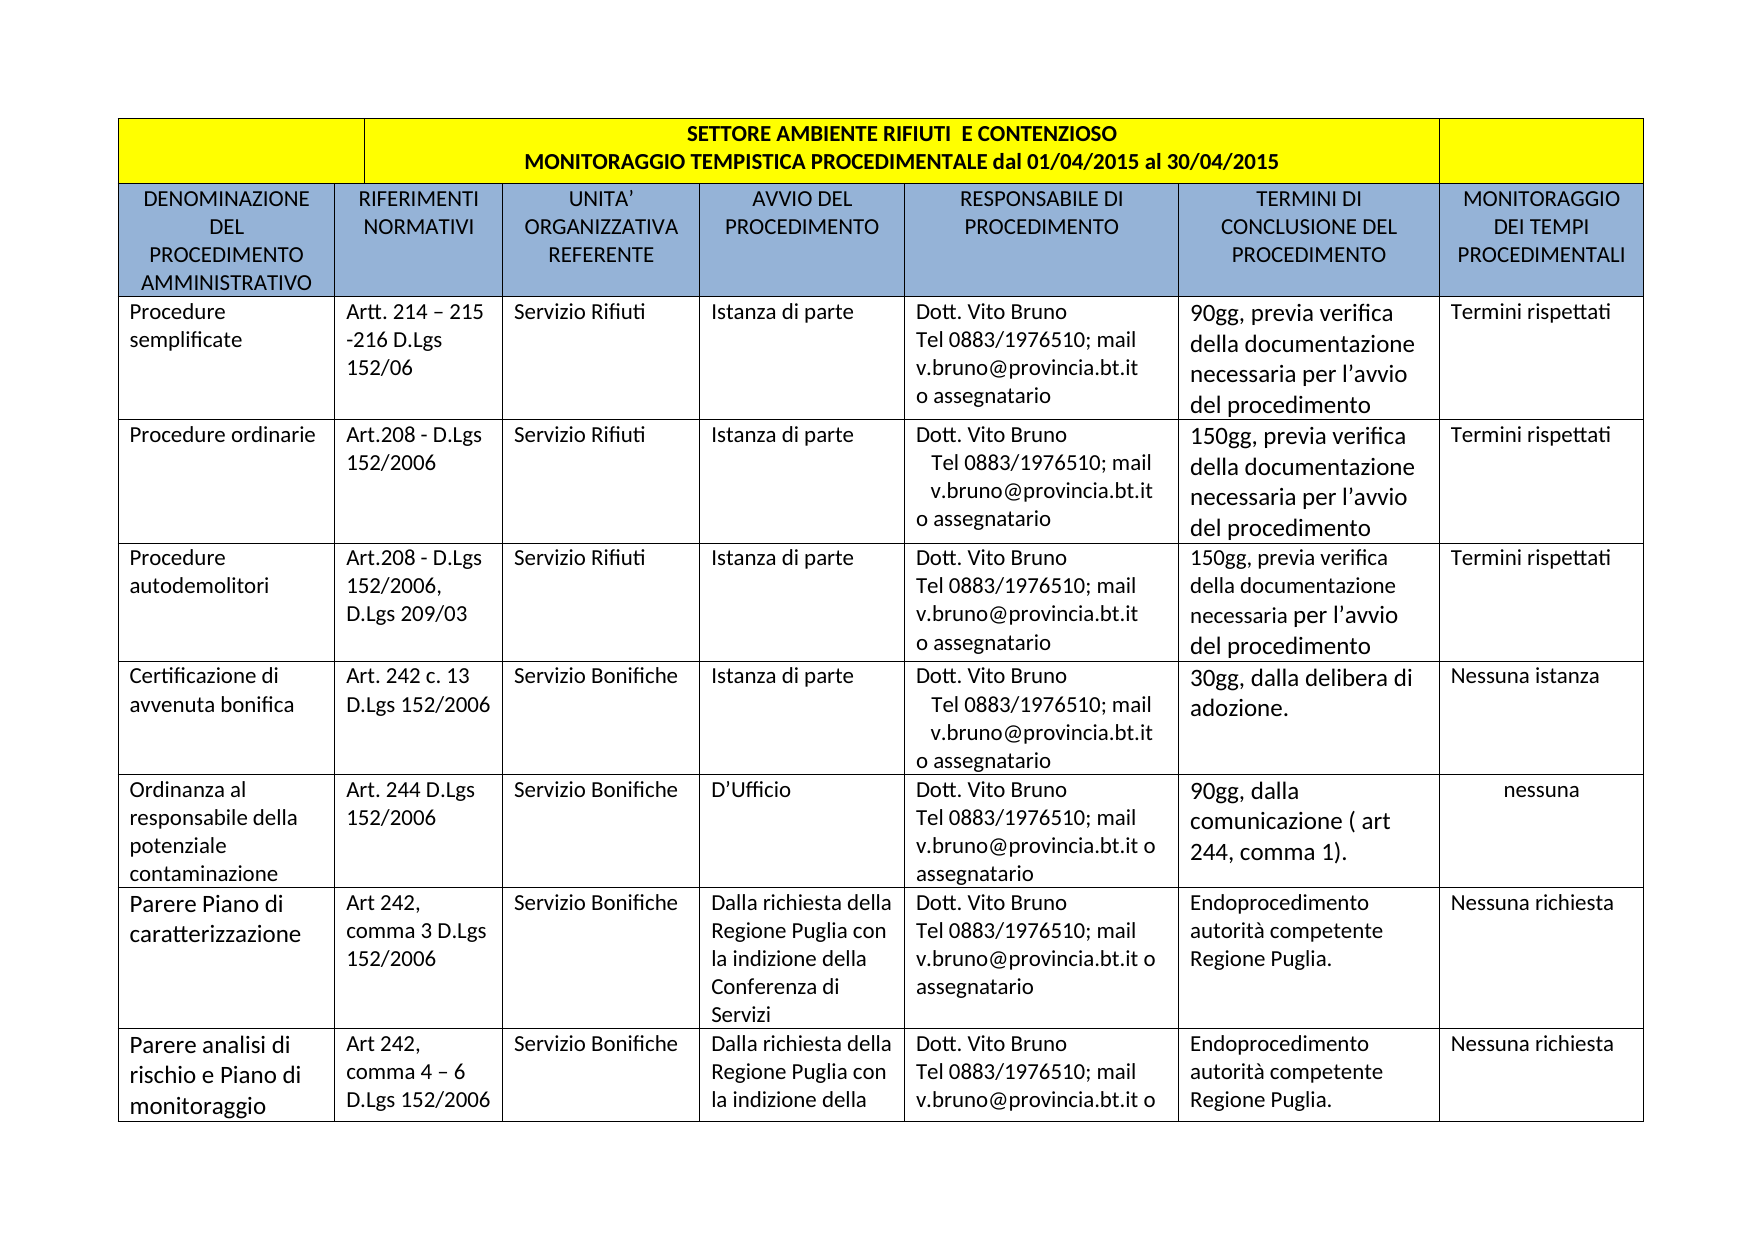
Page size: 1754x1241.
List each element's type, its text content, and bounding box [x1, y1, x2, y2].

table_cell Endoprocedimento autorità competente Regione Puglia. [1179, 1029, 1439, 1121]
table_cell Servizio Bonifiche [503, 1029, 699, 1121]
table_cell 90gg, previa verifica della documentazione necessaria per l’avvio del procedimento [1179, 297, 1439, 419]
table_cell Art. 244 D.Lgs 152/2006 [335, 775, 502, 887]
table_cell Procedure ordinarie [119, 420, 334, 542]
table_cell Dott. Vito Bruno Tel 0883/1976510; mail v.bruno@provincia.bt.it o assegnatario [905, 662, 1178, 774]
table_cell Nessuna istanza [1440, 662, 1643, 774]
table_cell Servizio Rifiuti [503, 297, 699, 419]
table_cell Servizio Rifiuti [503, 420, 699, 542]
table_cell Endoprocedimento autorità competente Regione Puglia. [1179, 888, 1439, 1028]
table_cell Procedure autodemolitori [119, 544, 334, 661]
table_cell Art 242, comma 3 D.Lgs 152/2006 [335, 888, 502, 1028]
table_cell DENOMINAZIONE DEL PROCEDIMENTO AMMINISTRATIVO [119, 184, 334, 296]
table_header [1440, 119, 1643, 183]
table_cell Dott. Vito Bruno Tel 0883/1976510; mail v.bruno@provincia.bt.it o assegnatario [905, 420, 1178, 542]
table_cell Istanza di parte [700, 544, 904, 661]
table_cell 150gg, previa verifica della documentazione necessaria per l’avvio del procedimento [1179, 544, 1439, 661]
table_cell Certificazione di avvenuta bonifica [119, 662, 334, 774]
table_cell Parere Piano di caratterizzazione [119, 888, 334, 1028]
table_cell Artt. 214 – 215 -216 D.Lgs 152/06 [335, 297, 502, 419]
table_cell Istanza di parte [700, 420, 904, 542]
table_cell Istanza di parte [700, 662, 904, 774]
table_cell Dalla richiesta della Regione Puglia con la indizione della [700, 1029, 904, 1121]
table_cell Dott. Vito Bruno Tel 0883/1976510; mail v.bruno@provincia.bt.it o assegnatario [905, 544, 1178, 661]
table_cell Art.208 - D.Lgs 152/2006 [335, 420, 502, 542]
table_cell Art.208 - D.Lgs 152/2006, D.Lgs 209/03 [335, 544, 502, 661]
table_cell Art 242, comma 4 – 6 D.Lgs 152/2006 [335, 1029, 502, 1121]
table_cell 30gg, dalla delibera di adozione. [1179, 662, 1439, 774]
table_cell Servizio Bonifiche [503, 888, 699, 1028]
table_cell Parere analisi di rischio e Piano di monitoraggio [119, 1029, 334, 1121]
table_cell Servizio Bonifiche [503, 662, 699, 774]
table_cell Servizio Bonifiche [503, 775, 699, 887]
table_header [119, 119, 364, 183]
table_cell nessuna [1440, 775, 1643, 887]
table_cell Dalla richiesta della Regione Puglia con la indizione della Conferenza di Servizi [700, 888, 904, 1028]
table_cell Termini rispettati [1440, 544, 1643, 661]
table_cell TERMINI DI CONCLUSIONE DEL PROCEDIMENTO [1179, 184, 1439, 296]
table_cell Dott. Vito Bruno Tel 0883/1976510; mail v.bruno@provincia.bt.it o assegnatario [905, 297, 1178, 419]
table_cell D’Ufficio [700, 775, 904, 887]
table_cell Riferimenti NORMATIVI [335, 184, 502, 296]
table_cell RESPONSABILE DI PROCEDIMENTO [905, 184, 1178, 296]
table_cell Ordinanza al responsabile della potenziale contaminazione [119, 775, 334, 887]
table_header SETTORE AMBIENTE RIFIUTI E CONTENZIOSO MONITORAGGIO TEMPISTICA PROCEDIMENTALE dal 01/04/2015 al 30/04/2015 [365, 119, 1439, 183]
table_cell Dott. Vito Bruno Tel 0883/1976510; mail v.bruno@provincia.bt.it o assegnatario [905, 888, 1178, 1028]
table_cell 150gg, previa verifica della documentazione necessaria per l’avvio del procedimento [1179, 420, 1439, 542]
table_cell Dott. Vito Bruno Tel 0883/1976510; mail v.bruno@provincia.bt.it o [905, 1029, 1178, 1121]
table_cell Istanza di parte [700, 297, 904, 419]
table_cell Art. 242 c. 13 D.Lgs 152/2006 [335, 662, 502, 774]
table_cell Servizio Rifiuti [503, 544, 699, 661]
table_cell AVVIO DEL PROCEDIMENTO [700, 184, 904, 296]
table_cell Termini rispettati [1440, 297, 1643, 419]
table_cell 90gg, dalla comunicazione ( art 244, comma 1). [1179, 775, 1439, 887]
table_cell Procedure semplificate [119, 297, 334, 419]
table_cell Nessuna richiesta [1440, 1029, 1643, 1121]
table_cell UNITA’ ORGANIZZATIVA REFERENTE [503, 184, 699, 296]
table_cell MONITORAGGIO DEI TEMPI PROCEDIMENTALI [1440, 184, 1643, 296]
table_cell Nessuna richiesta [1440, 888, 1643, 1028]
table_cell Dott. Vito Bruno Tel 0883/1976510; mail v.bruno@provincia.bt.it o assegnatario [905, 775, 1178, 887]
table_cell Termini rispettati [1440, 420, 1643, 542]
